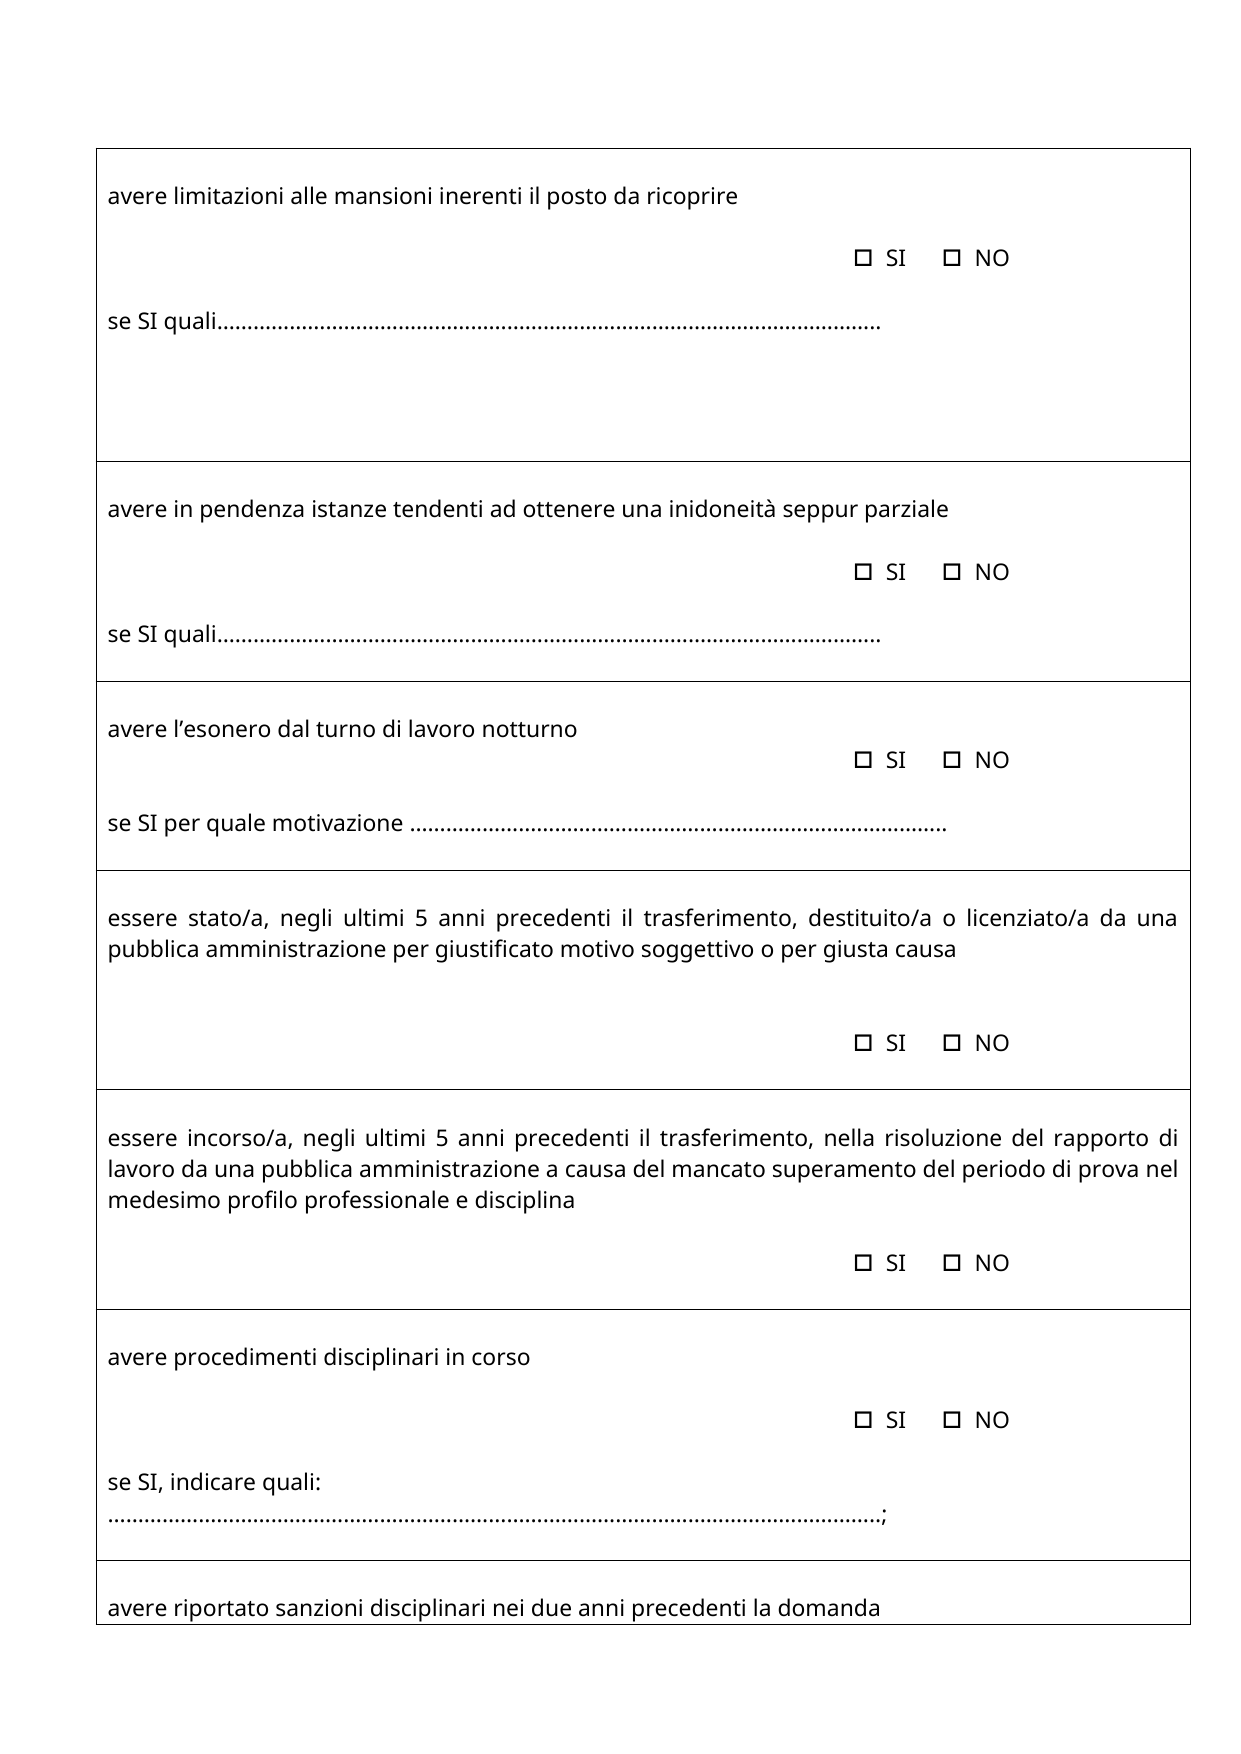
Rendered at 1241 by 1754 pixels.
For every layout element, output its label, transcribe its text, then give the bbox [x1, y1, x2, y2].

table_cell avere in pendenza istanze tendenti ad ottenere una inidoneità seppur parziale  SI  NO se SI quali……………………………………………………………………………………………….. [97, 462, 1190, 681]
table_cell avere limitazioni alle mansioni inerenti il posto da ricoprire  SI  NO se SI quali……………………………………………………………………………………………….. [97, 149, 1190, 461]
table_cell avere l’esonero dal turno di lavoro notturno  SI  NO se SI per quale motivazione …………………………………………………………………………….. [97, 682, 1190, 869]
table_cell essere stato/a, negli ultimi 5 anni precedenti il trasferimento, destituito/a o licenziato/a da una pubblica amministrazione per giustificato motivo soggettivo o per giusta causa  SI  NO [97, 871, 1190, 1089]
table_cell [73, 681, 96, 869]
table_cell [73, 1309, 96, 1560]
table_cell [73, 461, 96, 681]
table_cell [73, 1560, 96, 1624]
table_cell [73, 148, 96, 461]
table_cell avere procedimenti disciplinari in corso  SI  NO se SI, indicare quali: ………………………………………………………………………………………………………………..; [97, 1310, 1190, 1560]
table_cell essere incorso/a, negli ultimi 5 anni precedenti il trasferimento, nella risoluzione del rapporto di lavoro da una pubblica amministrazione a causa del mancato superamento del periodo di prova nel medesimo profilo professionale e disciplina  SI  NO [97, 1090, 1190, 1309]
table_cell [73, 1089, 96, 1309]
table_cell [73, 870, 96, 1089]
table_cell avere riportato sanzioni disciplinari nei due anni precedenti la domanda [97, 1561, 1190, 1624]
